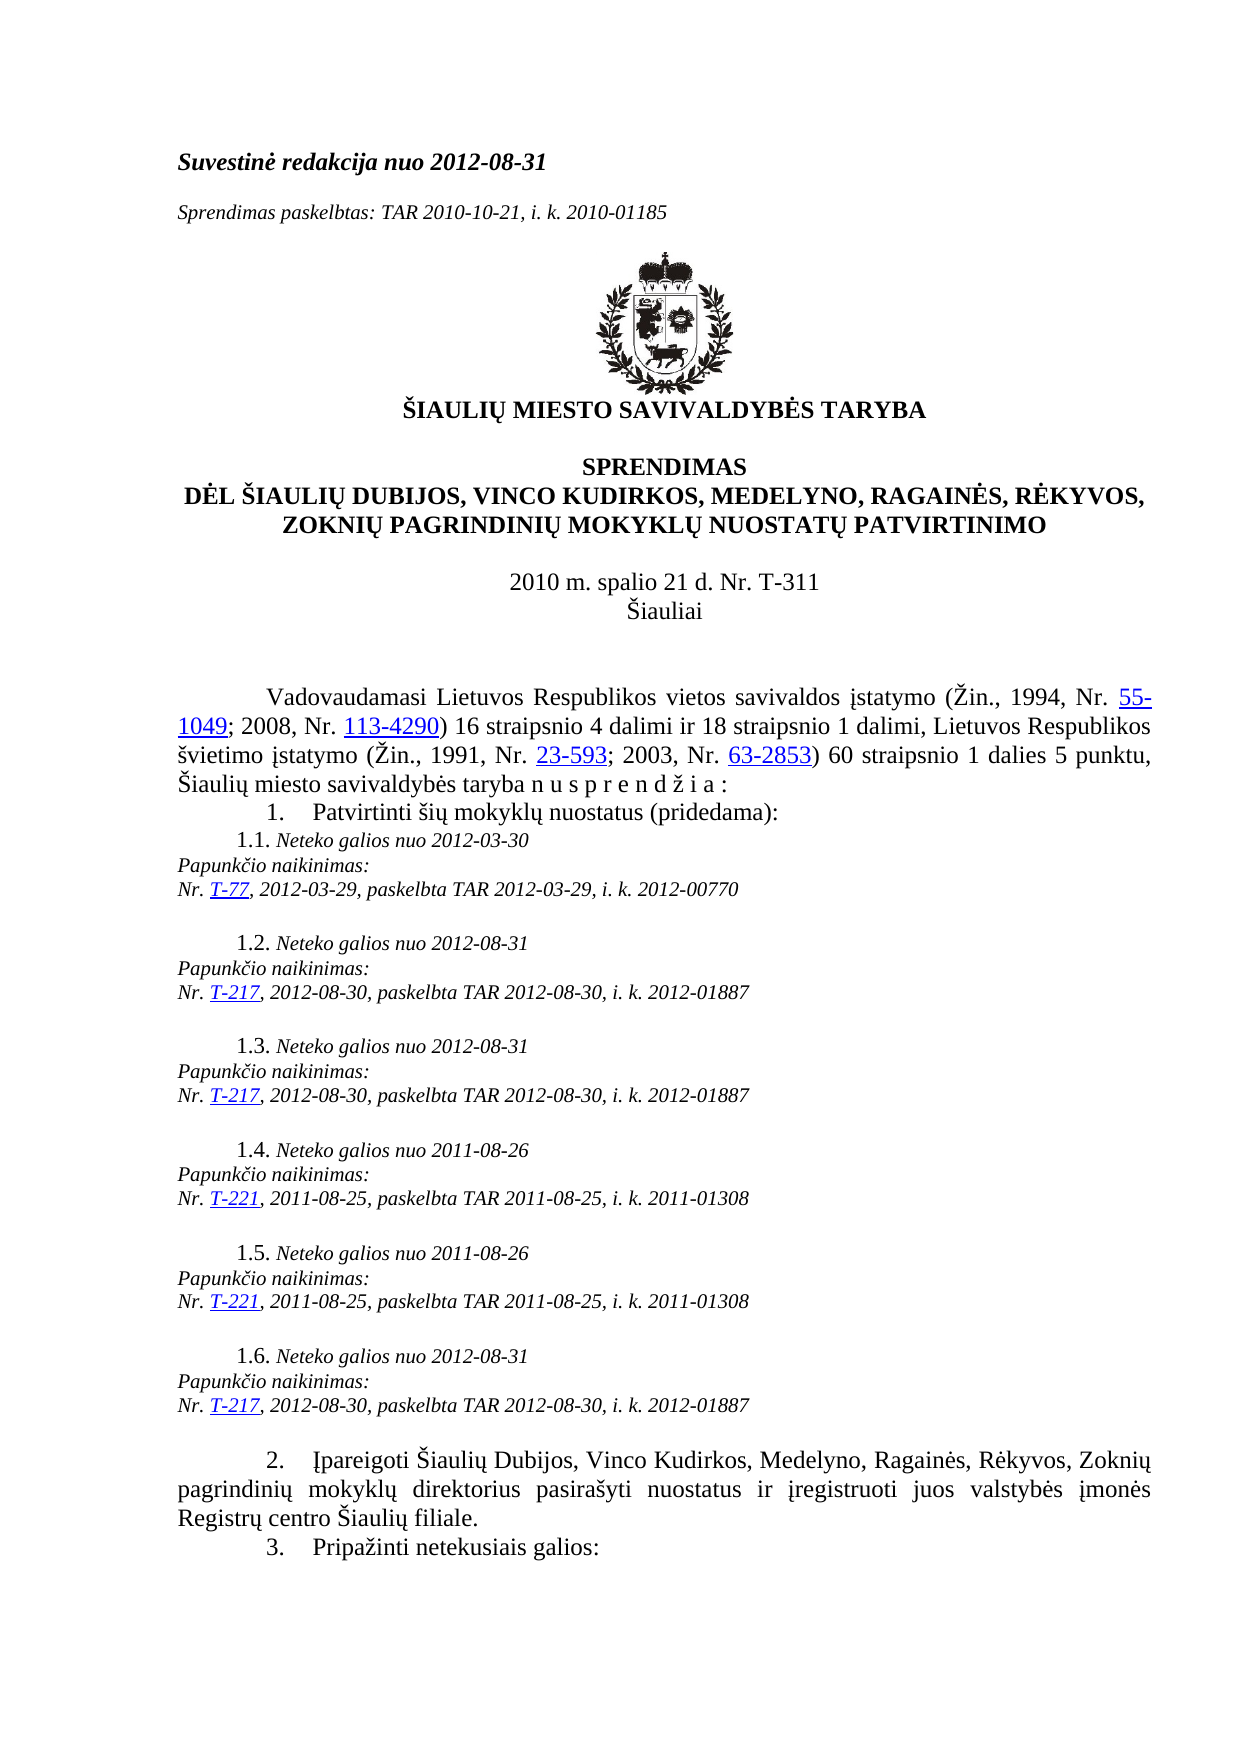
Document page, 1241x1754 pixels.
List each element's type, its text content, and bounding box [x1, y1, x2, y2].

text Nr. T-77, 2012-03-29, paskelbta TAR 2012-03-29, i. k. 2012-00770 [177, 877, 1152, 901]
text 1.6. Neteko galios nuo 2012-08-31 [177, 1342, 1152, 1369]
text Papunkčio naikinimas: [177, 956, 1152, 980]
text Nr. T-217, 2012-08-30, paskelbta TAR 2012-08-30, i. k. 2012-01887 [177, 1393, 1152, 1417]
text 3. Pripažinti netekusiais galios: [177, 1532, 1152, 1561]
text Nr. T-217, 2012-08-30, paskelbta TAR 2012-08-30, i. k. 2012-01887 [177, 980, 1152, 1004]
text ŠIAULIŲ MIESTO SAVIVALDYBĖS TARYBA [177, 395, 1152, 424]
text 1.3. Neteko galios nuo 2012-08-31 [177, 1033, 1152, 1059]
text Sprendimas paskelbtas: TAR 2010-10-21, i. k. 2010-01185 [177, 200, 1152, 224]
text Nr. T-217, 2012-08-30, paskelbta TAR 2012-08-30, i. k. 2012-01887 [177, 1083, 1152, 1107]
text 2. Įpareigoti Šiaulių Dubijos, Vinco Kudirkos, Medelyno, Ragainės, Rėkyvos, Zoknių pagrindinių mokyklų direktorius pasirašyti nuostatus ir įregistruoti juos valstybės įmonės Registrų centro Šiaulių filiale. [177, 1446, 1152, 1532]
text Šiauliai [177, 596, 1152, 625]
text 1.2. Neteko galios nuo 2012-08-31 [177, 929, 1152, 956]
text Papunkčio naikinimas: [177, 1059, 1152, 1083]
text SPRENDIMAS [177, 452, 1152, 481]
text 1. Patvirtinti šių mokyklų nuostatus (pridedama): [177, 797, 1152, 826]
text Suvestinė redakcija nuo 2012-08-31 [177, 147, 1152, 176]
text 2010 m. spalio 21 d. Nr. T-311 [177, 567, 1152, 596]
text Nr. T-221, 2011-08-25, paskelbta TAR 2011-08-25, i. k. 2011-01308 [177, 1186, 1152, 1210]
text 1.5. Neteko galios nuo 2011-08-26 [177, 1239, 1152, 1265]
text DĖL ŠIAULIŲ DUBIJOS, VINCO KUDIRKOS, MEDELYNO, RAGAINĖS, RĖKYVOS, ZOKNIŲ PAGRINDINIŲ MOKYKLŲ NUOSTATŲ PATVIRTINIMO [177, 481, 1152, 539]
text 1.4. Neteko galios nuo 2011-08-26 [177, 1136, 1152, 1162]
text Papunkčio naikinimas: [177, 1265, 1152, 1289]
text Vadovaudamasi Lietuvos Respublikos vietos savivaldos įstatymo (Žin., 1994, Nr. 55-1049; 2008, Nr. 113-4290) 16 straipsnio 4 dalimi ir 18 straipsnio 1 dalimi, Lietuvos Respublikos švietimo įstatymo (Žin., 1991, Nr. 23-593; 2003, Nr. 63-2853) 60 straipsnio 1 dalies 5 punktu, Šiaulių miesto savivaldybės taryba nusprendžia: [177, 682, 1152, 797]
text 1.1. Neteko galios nuo 2012-03-30 [177, 826, 1152, 852]
text Papunkčio naikinimas: [177, 852, 1152, 877]
text Papunkčio naikinimas: [177, 1162, 1152, 1186]
text Nr. T-221, 2011-08-25, paskelbta TAR 2011-08-25, i. k. 2011-01308 [177, 1289, 1152, 1313]
text Papunkčio naikinimas: [177, 1369, 1152, 1393]
